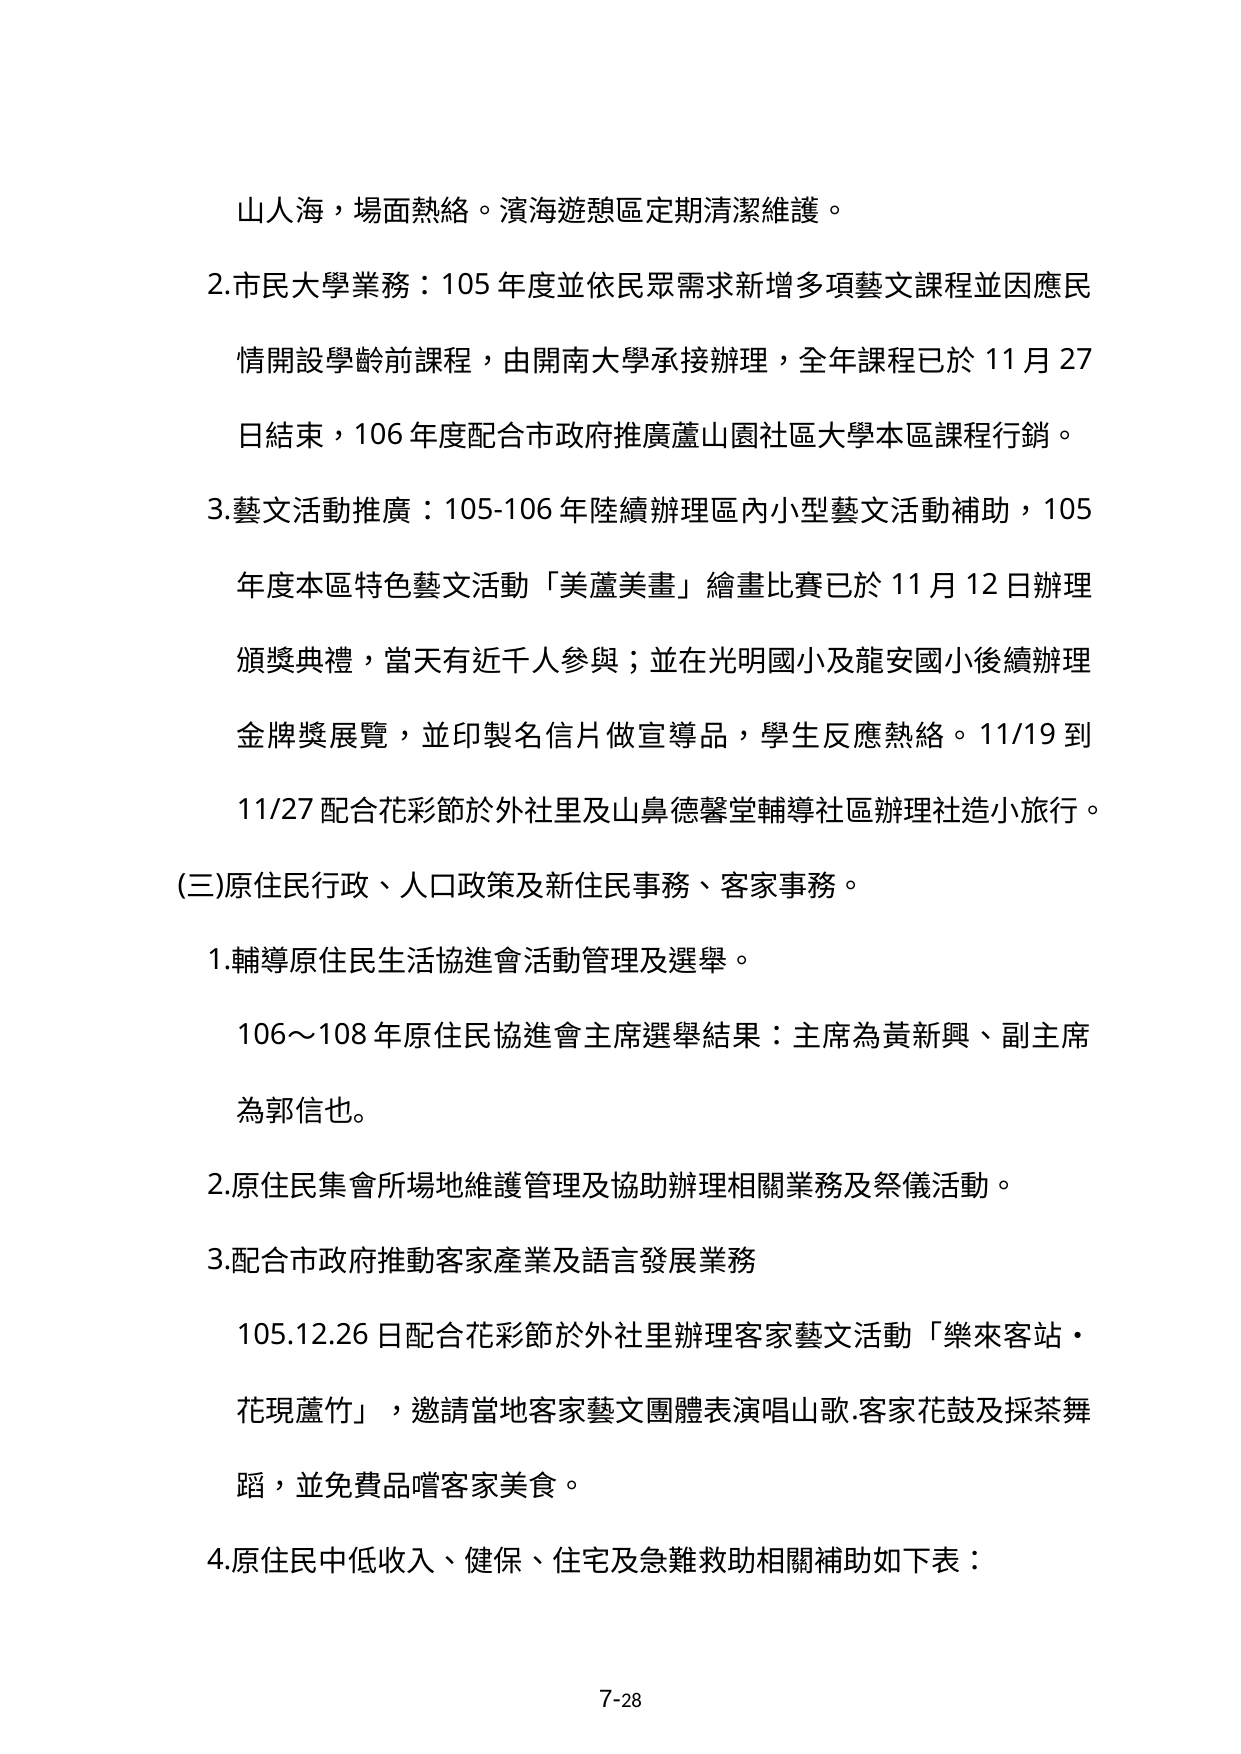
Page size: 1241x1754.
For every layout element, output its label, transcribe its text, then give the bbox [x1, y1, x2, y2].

subtitle 3.藝文活動推廣：105-106年陸續辦理區內小型藝文活動補助，105年度本區特色藝文活動「美蘆美畫」繪畫比賽已於11月12日辦理頒獎典禮，當天有近千人參與；並在光明國小及龍安國小後續辦理金牌獎展覽，並印製名信片做宣導品，學生反應熱絡。11/19到11/27配合花彩節於外社里及山鼻德馨堂輔導社區辦理社造小旅行。 [207, 464, 1092, 839]
subtitle 2.原住民集會所場地維護管理及協助辦理相關業務及祭儀活動。 [207, 1139, 1092, 1214]
subtitle (三)原住民行政、人口政策及新住民事務、客家事務。 [177, 839, 1092, 914]
subtitle 2.市民大學業務：105年度並依民眾需求新增多項藝文課程並因應民情開設學齡前課程，由開南大學承接辦理，全年課程已於11月27日結束，106年度配合市政府推廣蘆山園社區大學本區課程行銷。 [207, 239, 1092, 464]
list 4.原住民中低收入、健保、住宅及急難救助相關補助如下表： [207, 1514, 1092, 1589]
list 106～108年原住民協進會主席選舉結果：主席為黃新興、副主席為郭信也｡ [236, 989, 1092, 1139]
subtitle 山人海，場面熱絡。濱海遊憩區定期清潔維護。 [207, 164, 1092, 239]
text 105.12.26日配合花彩節於外社里辦理客家藝文活動「樂來客站‧花現蘆竹」，邀請當地客家藝文團體表演唱山歌.客家花鼓及採茶舞蹈，並免費品嚐客家美食。 [236, 1289, 1092, 1514]
list 3.配合市政府推動客家產業及語言發展業務 [207, 1214, 1092, 1289]
subtitle 1.輔導原住民生活協進會活動管理及選舉。 [207, 914, 1092, 989]
